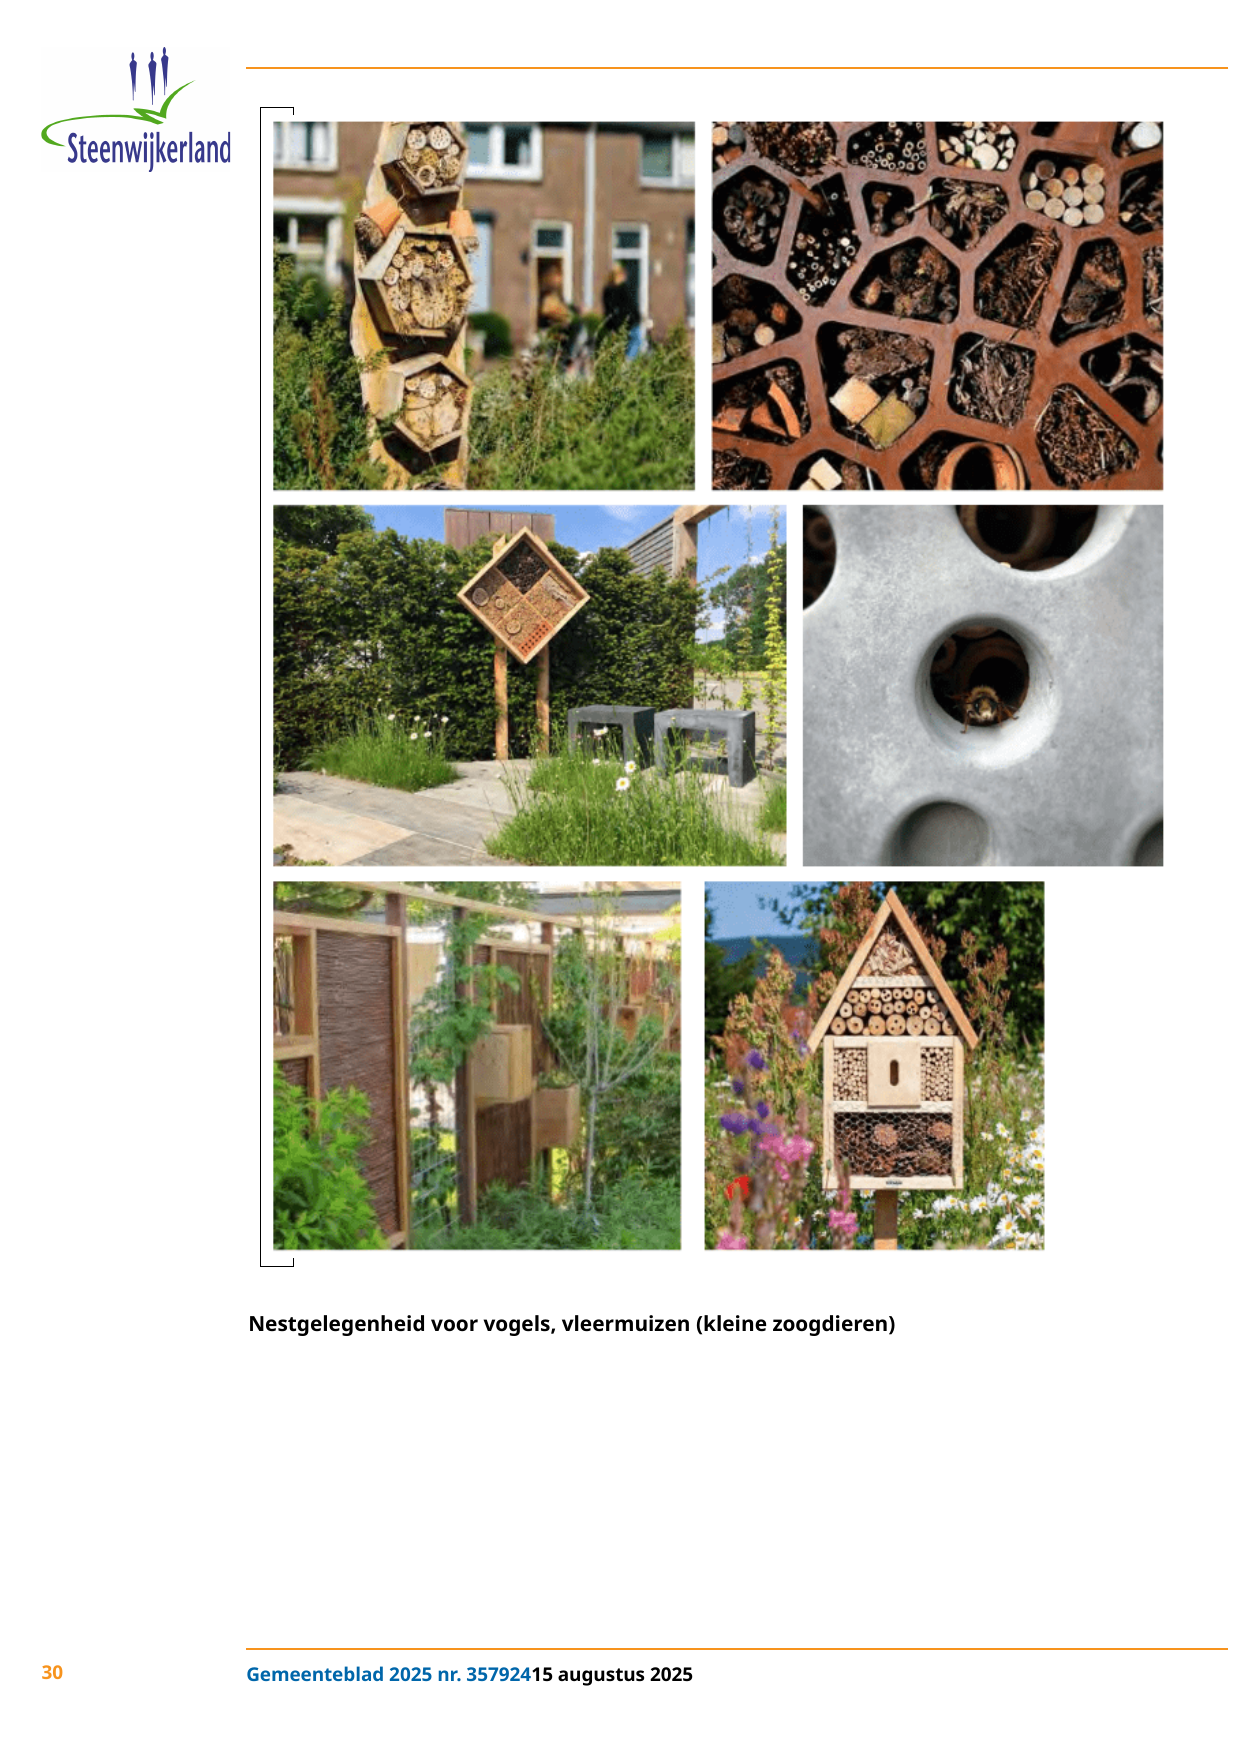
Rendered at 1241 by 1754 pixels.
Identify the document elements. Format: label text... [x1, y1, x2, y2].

picture [41, 47, 231, 172]
picture [268, 115, 1173, 1258]
text Nestgelegenheid voor vogels, vleermuizen (kleine zoogdieren) [248, 1309, 1152, 1337]
